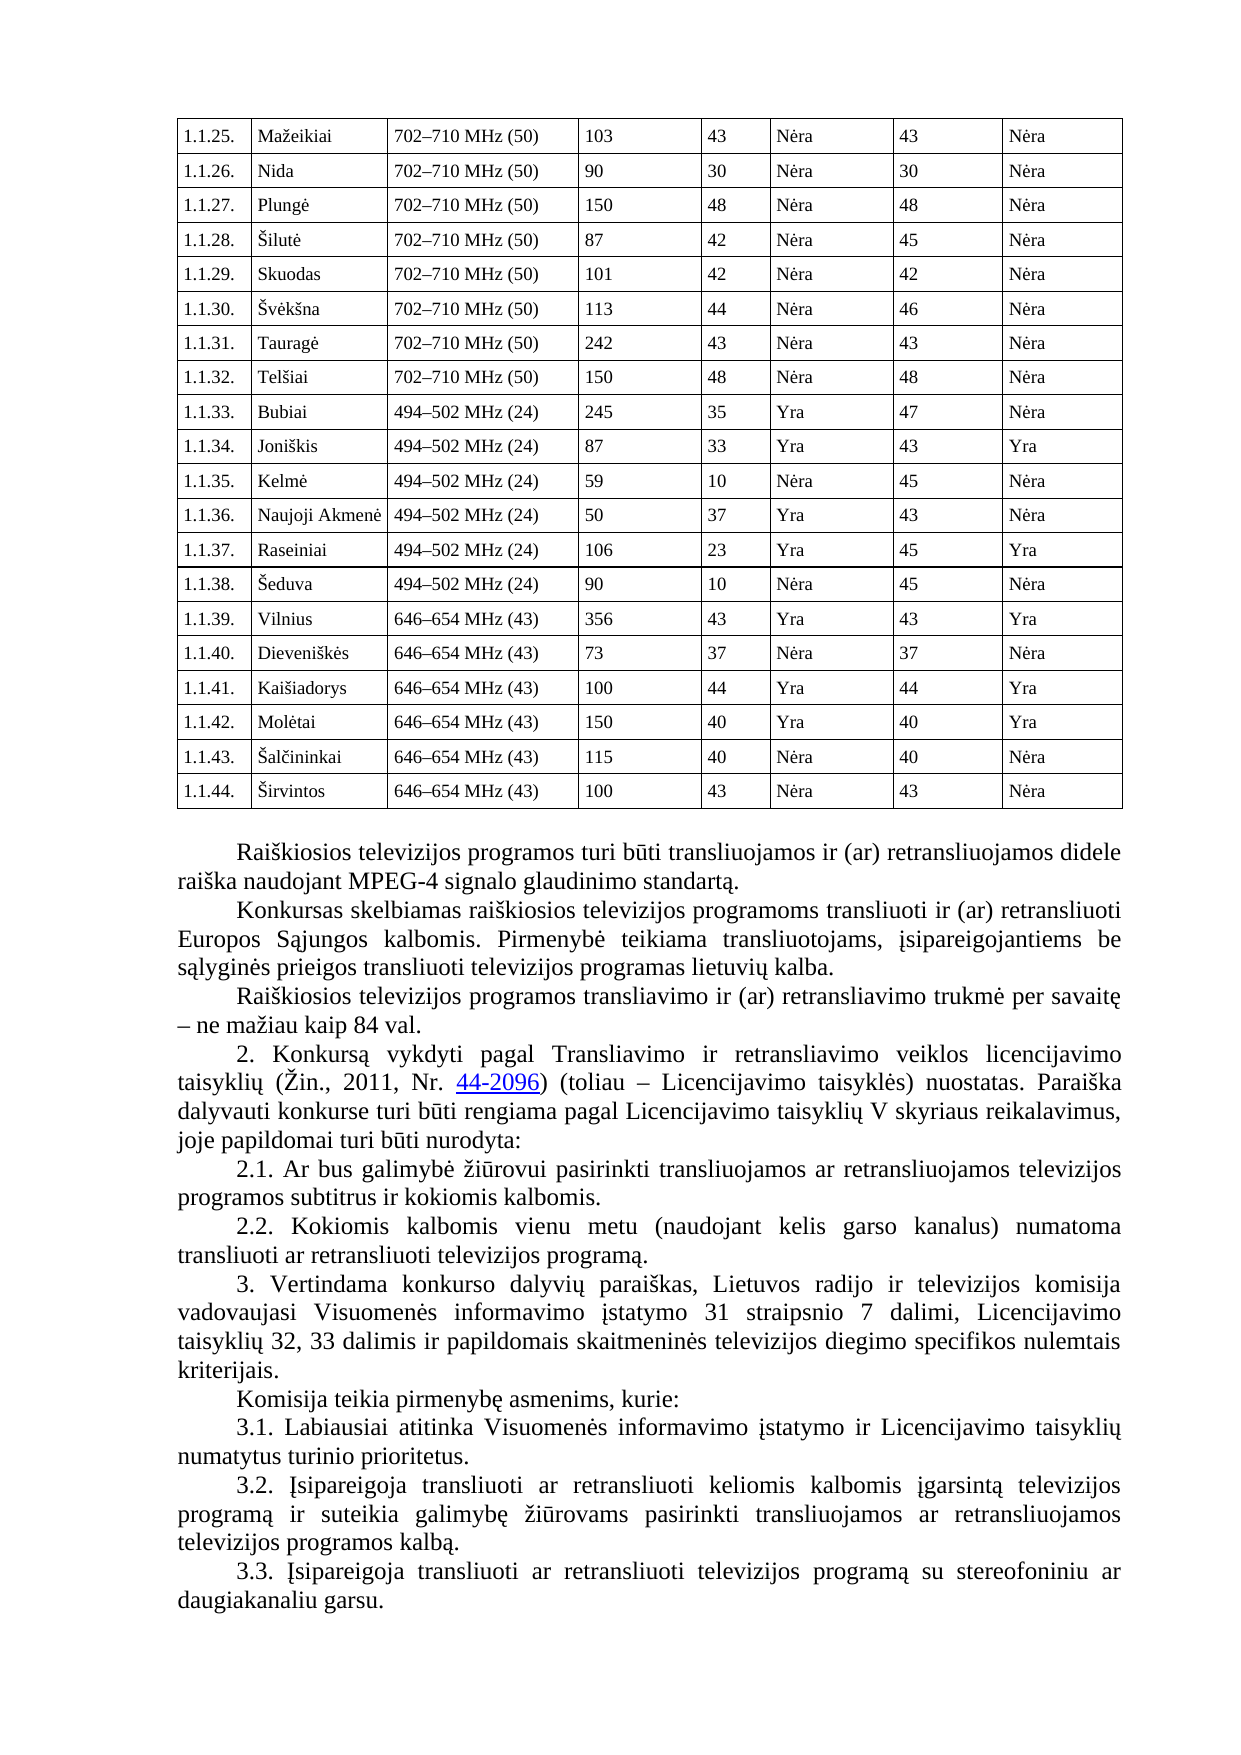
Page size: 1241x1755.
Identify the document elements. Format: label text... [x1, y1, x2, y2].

table_cell 40 [894, 705, 1002, 739]
table_cell 1.1.27. [178, 188, 251, 222]
text Raiškiosios televizijos programos transliavimo ir (ar) retransliavimo trukmė per savaitę – ne mažiau kaip 84 val. [177, 981, 1122, 1039]
table_cell 10 [702, 568, 770, 601]
table_cell Nėra [1003, 636, 1122, 670]
table_cell 106 [579, 533, 701, 566]
table_cell 87 [579, 223, 701, 256]
table_cell 150 [579, 188, 701, 222]
table_cell 494–502 MHz (24) [388, 464, 578, 497]
table_cell 1.1.44. [178, 774, 251, 808]
table_cell 46 [894, 292, 1002, 325]
table_cell 702–710 MHz (50) [388, 188, 578, 222]
table_cell 702–710 MHz (50) [388, 119, 578, 153]
table_cell 73 [579, 636, 701, 670]
table_cell 37 [702, 636, 770, 670]
table_cell 646–654 MHz (43) [388, 740, 578, 773]
table_cell 702–710 MHz (50) [388, 326, 578, 359]
table_cell 42 [702, 223, 770, 256]
table_cell 1.1.32. [178, 361, 251, 394]
table_cell Šalčininkai [252, 740, 387, 773]
table_cell 1.1.34. [178, 430, 251, 463]
table_cell Nėra [771, 292, 893, 325]
table_cell Nėra [771, 464, 893, 497]
table_cell 43 [894, 499, 1002, 532]
table_cell Nėra [1003, 119, 1122, 153]
table_cell 1.1.42. [178, 705, 251, 739]
table_cell 494–502 MHz (24) [388, 533, 578, 566]
table_cell Yra [1003, 430, 1122, 463]
text 3.2. Įsipareigoja transliuoti ar retransliuoti keliomis kalbomis įgarsintą televizijos programą ir suteikia galimybę žiūrovams pasirinkti transliuojamos ar retransliuojamos televizijos programos kalbą. [177, 1470, 1122, 1556]
table_cell Bubiai [252, 395, 387, 428]
table_cell 1.1.25. [178, 119, 251, 153]
text Konkursas skelbiamas raiškiosios televizijos programoms transliuoti ir (ar) retransliuoti Europos Sąjungos kalbomis. Pirmenybė teikiama transliuotojams, įsipareigojantiems be sąlyginės prieigos transliuoti televizijos programas lietuvių kalba. [177, 895, 1122, 981]
table_cell Nėra [1003, 188, 1122, 222]
table_cell Dieveniškės [252, 636, 387, 670]
table_cell Nėra [1003, 774, 1122, 808]
table_cell 702–710 MHz (50) [388, 223, 578, 256]
table_cell Yra [771, 395, 893, 428]
table_cell 50 [579, 499, 701, 532]
table_cell 45 [894, 464, 1002, 497]
table_cell Nida [252, 154, 387, 187]
text Komisija teikia pirmenybę asmenims, kurie: [177, 1384, 1122, 1412]
table_cell 1.1.28. [178, 223, 251, 256]
table_cell 100 [579, 774, 701, 808]
table_cell 646–654 MHz (43) [388, 671, 578, 704]
table_cell 48 [702, 188, 770, 222]
table_cell Nėra [771, 774, 893, 808]
table_cell Yra [1003, 602, 1122, 635]
table_cell 45 [894, 568, 1002, 601]
table_cell 1.1.37. [178, 533, 251, 566]
table_cell Nėra [771, 223, 893, 256]
table_cell 43 [894, 119, 1002, 153]
table_cell 43 [702, 119, 770, 153]
table_cell 115 [579, 740, 701, 773]
table_cell 48 [894, 188, 1002, 222]
table_cell 45 [894, 223, 1002, 256]
table_cell Skuodas [252, 257, 387, 291]
table_cell 1.1.38. [178, 568, 251, 601]
table_cell 59 [579, 464, 701, 497]
table_cell 702–710 MHz (50) [388, 292, 578, 325]
table_cell Plungė [252, 188, 387, 222]
table_cell Nėra [1003, 326, 1122, 359]
table_cell 1.1.39. [178, 602, 251, 635]
table_cell Širvintos [252, 774, 387, 808]
table_cell Naujoji Akmenė [252, 499, 387, 532]
table_cell 43 [702, 774, 770, 808]
table_cell 702–710 MHz (50) [388, 257, 578, 291]
table_cell 1.1.26. [178, 154, 251, 187]
table_cell Raseiniai [252, 533, 387, 566]
table_cell 42 [702, 257, 770, 291]
table_cell 1.1.35. [178, 464, 251, 497]
table_cell Nėra [1003, 257, 1122, 291]
text Raiškiosios televizijos programos turi būti transliuojamos ir (ar) retransliuojamos didele raiška naudojant MPEG-4 signalo glaudinimo standartą. [177, 837, 1122, 895]
table_cell 494–502 MHz (24) [388, 430, 578, 463]
table_cell 40 [702, 740, 770, 773]
table_cell 150 [579, 705, 701, 739]
table_cell Mažeikiai [252, 119, 387, 153]
table_cell 43 [894, 774, 1002, 808]
table_cell 44 [894, 671, 1002, 704]
text 2. Konkursą vykdyti pagal Transliavimo ir retransliavimo veiklos licencijavimo taisyklių (Žin., 2011, Nr. 44-2096) (toliau – Licencijavimo taisyklės) nuostatas. Paraiška dalyvauti konkurse turi būti rengiama pagal Licencijavimo taisyklių V skyriaus reikalavimus, joje papildomai turi būti nurodyta: [177, 1039, 1122, 1154]
table_cell 150 [579, 361, 701, 394]
table_cell Yra [1003, 671, 1122, 704]
table_cell 242 [579, 326, 701, 359]
table_cell Nėra [1003, 223, 1122, 256]
table_cell Yra [771, 430, 893, 463]
table_cell 494–502 MHz (24) [388, 499, 578, 532]
table_cell 48 [894, 361, 1002, 394]
table_cell 43 [894, 430, 1002, 463]
table_cell 35 [702, 395, 770, 428]
table_cell 48 [702, 361, 770, 394]
table_cell Švėkšna [252, 292, 387, 325]
table_cell Yra [1003, 533, 1122, 566]
table_cell 90 [579, 568, 701, 601]
text 3.1. Labiausiai atitinka Visuomenės informavimo įstatymo ir Licencijavimo taisyklių numatytus turinio prioritetus. [177, 1412, 1122, 1470]
text 3.3. Įsipareigoja transliuoti ar retransliuoti televizijos programą su stereofoniniu ar daugiakanaliu garsu. [177, 1556, 1122, 1614]
table_cell 646–654 MHz (43) [388, 774, 578, 808]
table_cell 245 [579, 395, 701, 428]
table_cell Joniškis [252, 430, 387, 463]
table_cell 37 [702, 499, 770, 532]
table_cell 100 [579, 671, 701, 704]
table_cell 43 [702, 602, 770, 635]
table_cell 646–654 MHz (43) [388, 636, 578, 670]
table_cell Yra [771, 533, 893, 566]
table_cell Telšiai [252, 361, 387, 394]
table_cell 646–654 MHz (43) [388, 705, 578, 739]
table_cell 45 [894, 533, 1002, 566]
table_cell 1.1.41. [178, 671, 251, 704]
table_cell Nėra [1003, 154, 1122, 187]
table_cell 42 [894, 257, 1002, 291]
table_cell 40 [894, 740, 1002, 773]
table_cell 356 [579, 602, 701, 635]
table_cell Nėra [771, 740, 893, 773]
table_cell 113 [579, 292, 701, 325]
table_cell Nėra [771, 119, 893, 153]
table_cell 33 [702, 430, 770, 463]
table_cell Kelmė [252, 464, 387, 497]
table_cell 30 [702, 154, 770, 187]
table_cell 87 [579, 430, 701, 463]
table_cell Vilnius [252, 602, 387, 635]
table_cell Nėra [771, 154, 893, 187]
table_cell 40 [702, 705, 770, 739]
table_cell 1.1.40. [178, 636, 251, 670]
table_cell 43 [702, 326, 770, 359]
table_cell 1.1.36. [178, 499, 251, 532]
table_cell Yra [1003, 705, 1122, 739]
table_cell Nėra [771, 636, 893, 670]
table_cell 494–502 MHz (24) [388, 568, 578, 601]
table_cell 10 [702, 464, 770, 497]
table_cell Nėra [771, 361, 893, 394]
text 2.2. Kokiomis kalbomis vienu metu (naudojant kelis garso kanalus) numatoma transliuoti ar retransliuoti televizijos programą. [177, 1211, 1122, 1269]
table_cell 646–654 MHz (43) [388, 602, 578, 635]
text 2.1. Ar bus galimybė žiūrovui pasirinkti transliuojamos ar retransliuojamos televizijos programos subtitrus ir kokiomis kalbomis. [177, 1154, 1122, 1211]
table_cell Šeduva [252, 568, 387, 601]
table_cell 1.1.31. [178, 326, 251, 359]
table_cell Nėra [1003, 464, 1122, 497]
table_cell Yra [771, 499, 893, 532]
table_cell 1.1.33. [178, 395, 251, 428]
table_cell Yra [771, 671, 893, 704]
table_cell 702–710 MHz (50) [388, 154, 578, 187]
table_cell Nėra [1003, 361, 1122, 394]
table_cell Nėra [1003, 568, 1122, 601]
table_cell 47 [894, 395, 1002, 428]
table_cell Nėra [1003, 740, 1122, 773]
table_cell 103 [579, 119, 701, 153]
table_cell Šilutė [252, 223, 387, 256]
table_cell Nėra [771, 326, 893, 359]
table_cell Tauragė [252, 326, 387, 359]
table_cell 43 [894, 326, 1002, 359]
table_cell Kaišiadorys [252, 671, 387, 704]
table_cell Nėra [1003, 395, 1122, 428]
table_cell 101 [579, 257, 701, 291]
table_cell 1.1.43. [178, 740, 251, 773]
table_cell Yra [771, 705, 893, 739]
table_cell Nėra [771, 257, 893, 291]
table_cell 1.1.30. [178, 292, 251, 325]
text 3. Vertindama konkurso dalyvių paraiškas, Lietuvos radijo ir televizijos komisija vadovaujasi Visuomenės informavimo įstatymo 31 straipsnio 7 dalimi, Licencijavimo taisyklių 32, 33 dalimis ir papildomais skaitmeninės televizijos diegimo specifikos nulemtais kriterijais. [177, 1269, 1122, 1384]
table_cell 90 [579, 154, 701, 187]
table_cell 44 [702, 292, 770, 325]
table_cell Yra [771, 602, 893, 635]
table_cell 702–710 MHz (50) [388, 361, 578, 394]
table_cell 37 [894, 636, 1002, 670]
table_cell Nėra [771, 188, 893, 222]
table_cell 30 [894, 154, 1002, 187]
table_cell 43 [894, 602, 1002, 635]
table_cell Molėtai [252, 705, 387, 739]
table_cell 1.1.29. [178, 257, 251, 291]
table_cell Nėra [1003, 292, 1122, 325]
table_cell 23 [702, 533, 770, 566]
table_cell Nėra [1003, 499, 1122, 532]
table_cell 44 [702, 671, 770, 704]
table_cell 494–502 MHz (24) [388, 395, 578, 428]
table_cell Nėra [771, 568, 893, 601]
